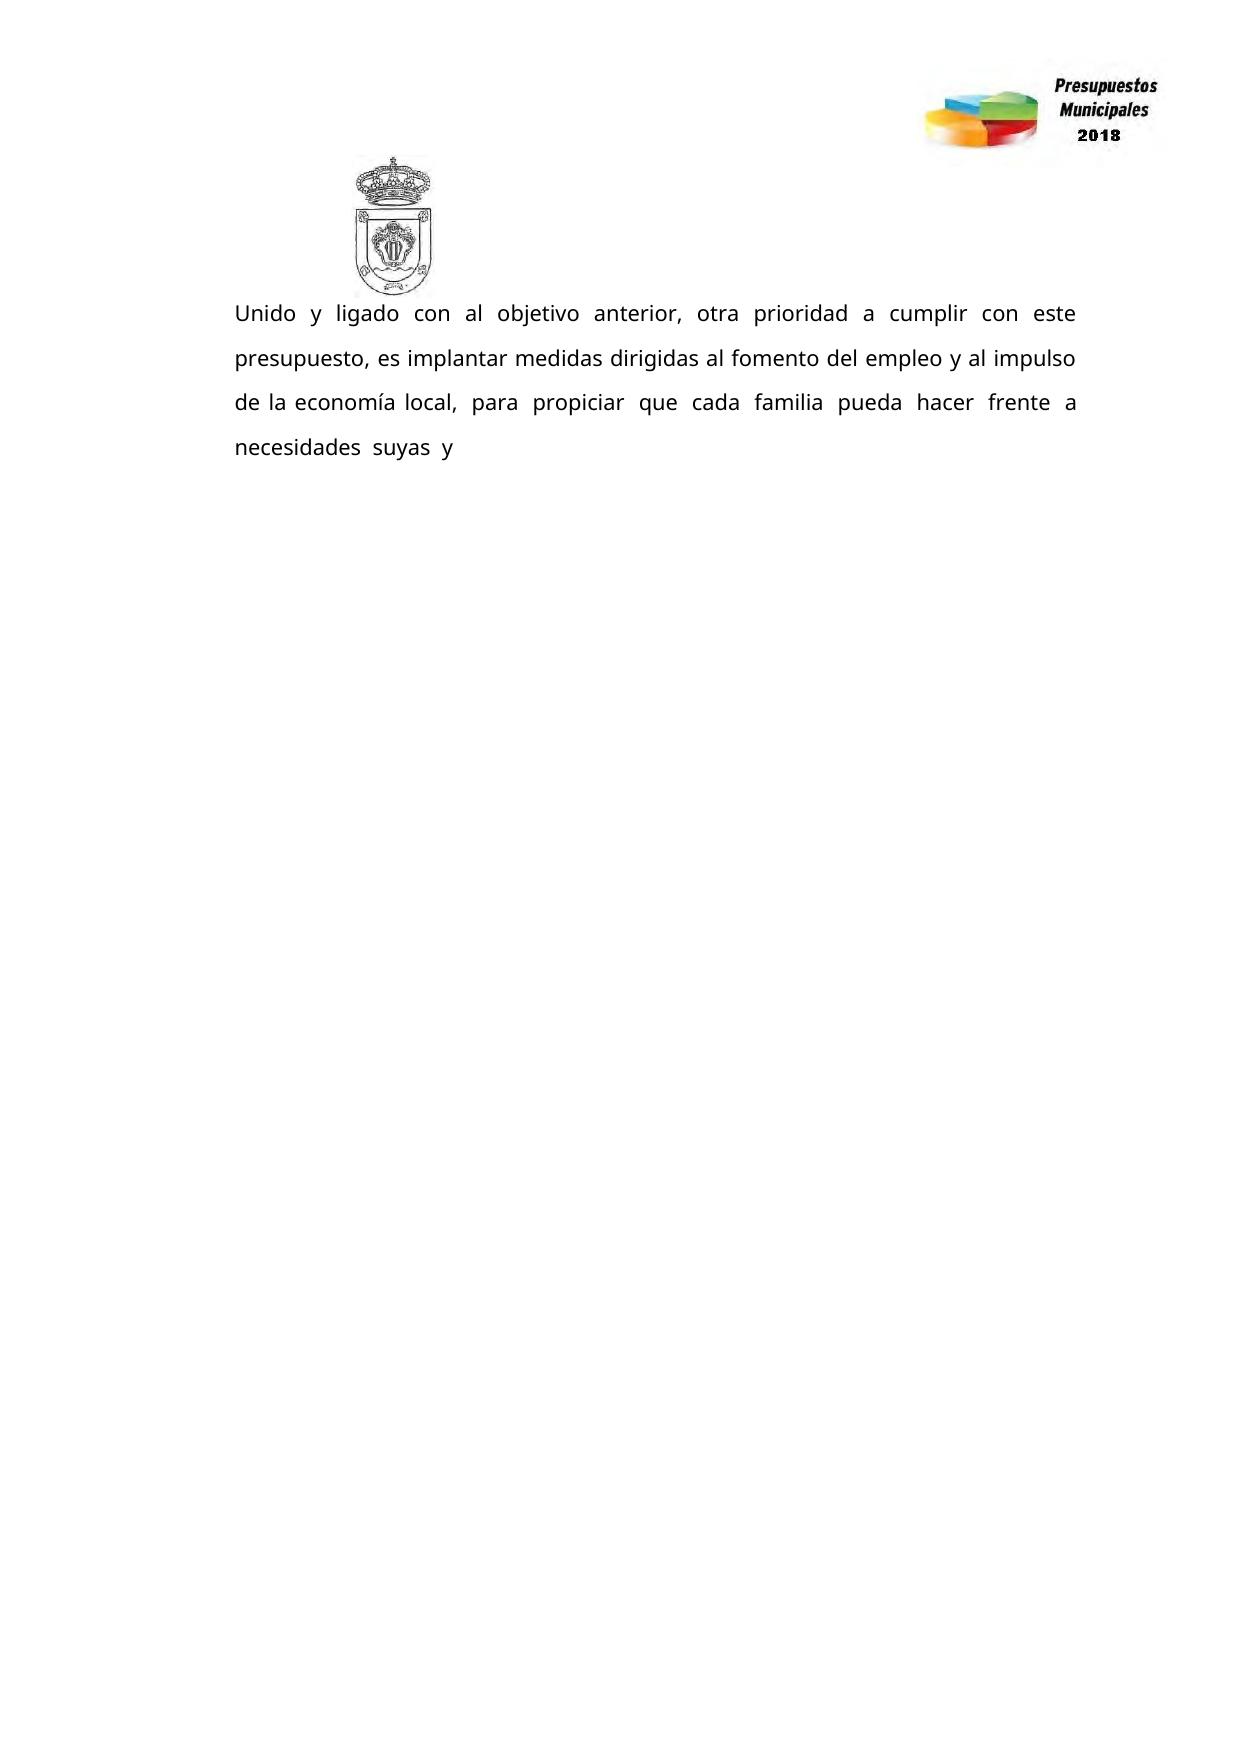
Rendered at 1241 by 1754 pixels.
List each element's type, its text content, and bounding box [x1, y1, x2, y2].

picture [351, 155, 436, 298]
text Unido y ligado con al objetivo anterior, otra prioridad a cumplir con este presupuesto, es implantar medidas dirigidas al fomento del empleo y al impulso de la economía local, para propiciar que cada familia pueda hacer frente a necesidades suyas y [234, 298, 1077, 462]
picture [917, 58, 1166, 167]
